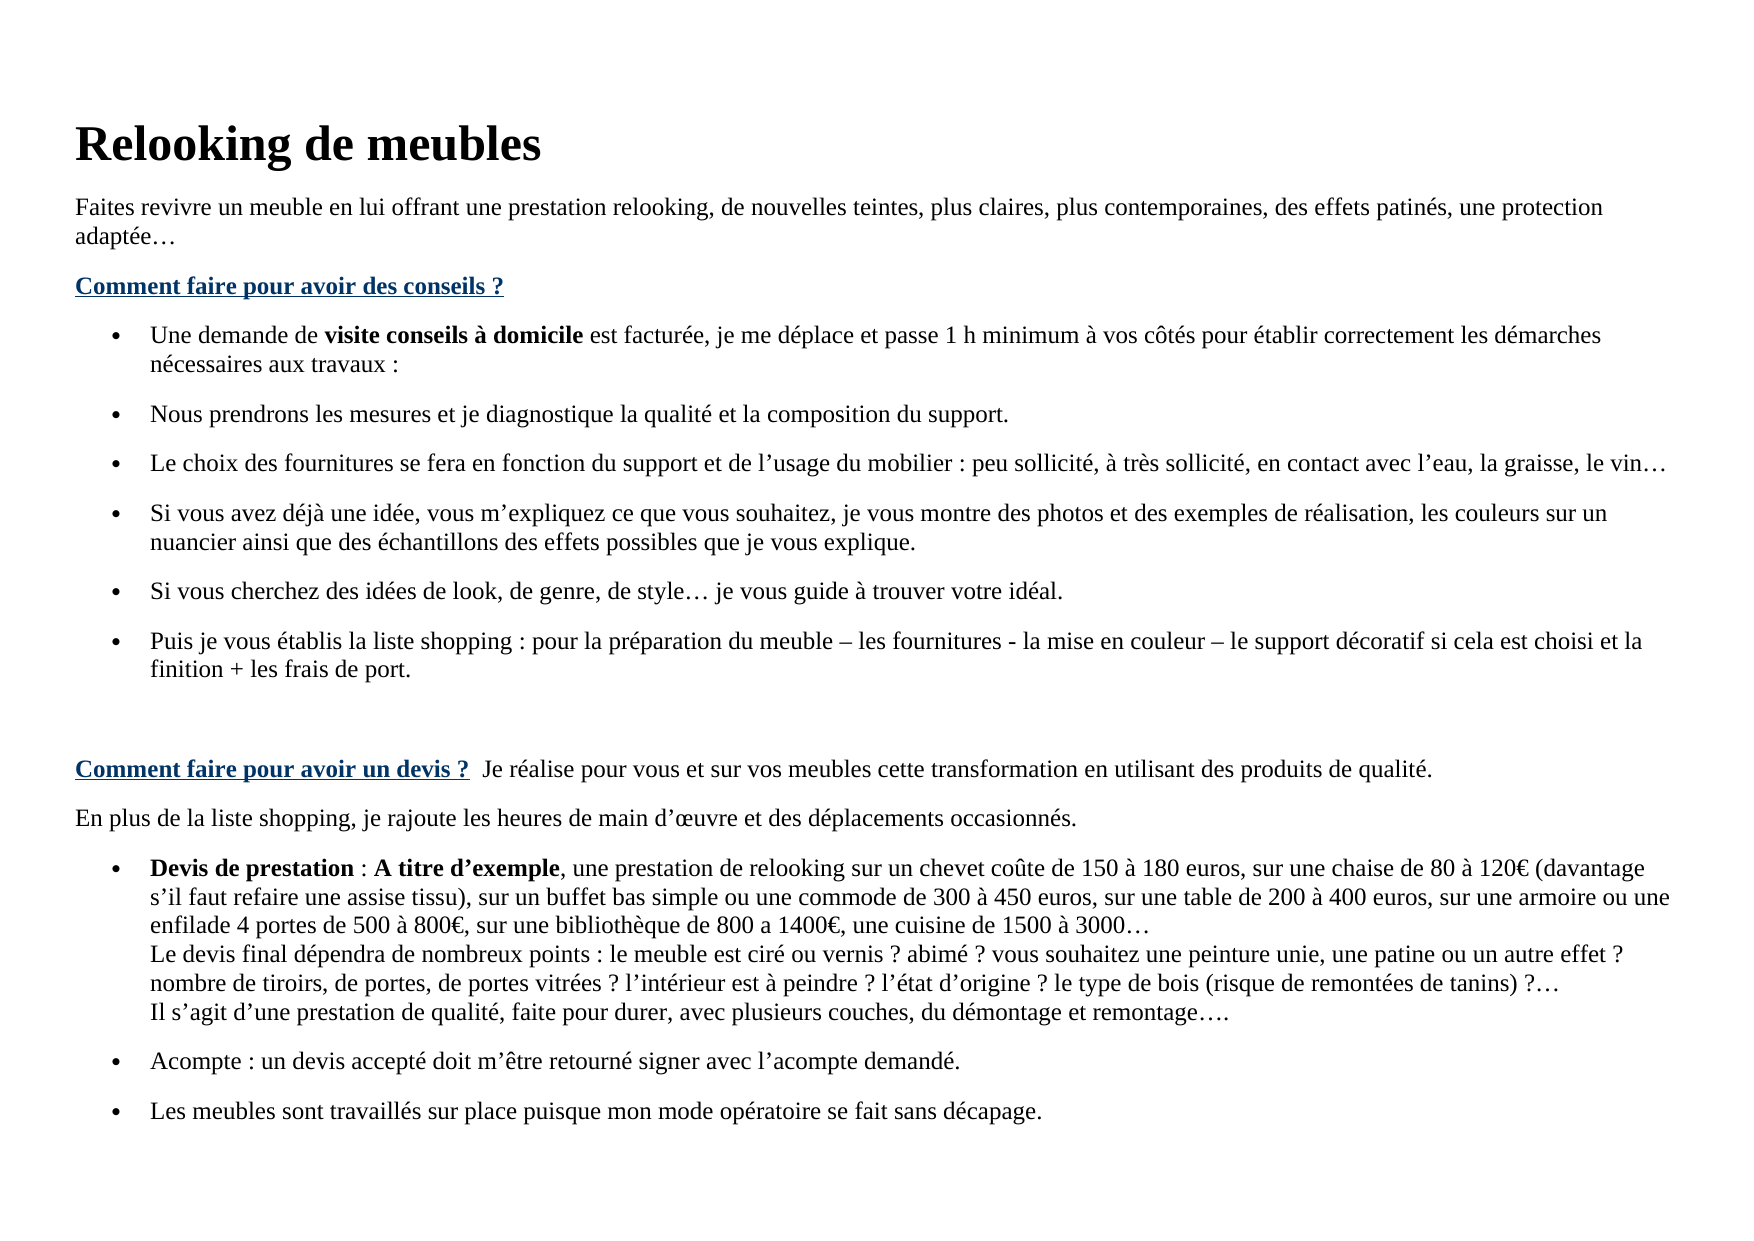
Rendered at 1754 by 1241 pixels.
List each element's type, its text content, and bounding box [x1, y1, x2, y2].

subtitle Relooking de meubles [75, 114, 1679, 172]
text Faites revivre un meuble en lui offrant une prestation relooking, de nouvelles teintes, plus claires, plus contemporaines, des effets patinés, une protection adaptée… [75, 192, 1679, 250]
list Si vous avez déjà une idée, vous m’expliquez ce que vous souhaitez, je vous montre des photos et des exemples de réalisation, les couleurs sur un nuancier ainsi que des échantillons des effets possibles que je vous explique. [112, 498, 1679, 555]
list Une demande de visite conseils à domicile est facturée, je me déplace et passe 1 h minimum à vos côtés pour établir correctement les démarches nécessaires aux travaux : [112, 320, 1679, 378]
text Comment faire pour avoir des conseils ? [75, 271, 1679, 299]
list Devis de prestation : A titre d’exemple, une prestation de relooking sur un chevet coûte de 150 à 180 euros, sur une chaise de 80 à 120€ (davantage s’il faut refaire une assise tissu), sur un buffet bas simple ou une commode de 300 à 450 euros, sur une table de 200 à 400 euros, sur une armoire ou une enfilade 4 portes de 500 à 800€, sur une bibliothèque de 800 a 1400€, une cuisine de 1500 à 3000… Le devis final dépendra de nombreux points : le meuble est ciré ou vernis ? abimé ? vous souhaitez une peinture unie, une patine ou un autre effet ? nombre de tiroirs, de portes, de portes vitrées ? l’intérieur est à peindre ? l’état d’origine ? le type de bois (risque de remontées de tanins) ?… Il s’agit d’une prestation de qualité, faite pour durer, avec plusieurs couches, du démontage et remontage…. [112, 853, 1679, 1025]
list Si vous cherchez des idées de look, de genre, de style… je vous guide à trouver votre idéal. [112, 576, 1679, 605]
list Le choix des fournitures se fera en fonction du support et de l’usage du mobilier : peu sollicité, à très sollicité, en contact avec l’eau, la graisse, le vin… [112, 448, 1679, 477]
list Acompte : un devis accepté doit m’être retourné signer avec l’acompte demandé. [112, 1046, 1679, 1075]
list Puis je vous établis la liste shopping : pour la préparation du meuble – les fournitures - la mise en couleur – le support décoratif si cela est choisi et la finition + les frais de port. [112, 626, 1679, 683]
list Nous prendrons les mesures et je diagnostique la qualité et la composition du support. [112, 399, 1679, 427]
list Les meubles sont travaillés sur place puisque mon mode opératoire se fait sans décapage. [112, 1096, 1679, 1124]
text Comment faire pour avoir un devis ? Je réalise pour vous et sur vos meubles cette transformation en utilisant des produits de qualité. [75, 754, 1679, 782]
text En plus de la liste shopping, je rajoute les heures de main d’œuvre et des déplacements occasionnés. [75, 803, 1679, 832]
